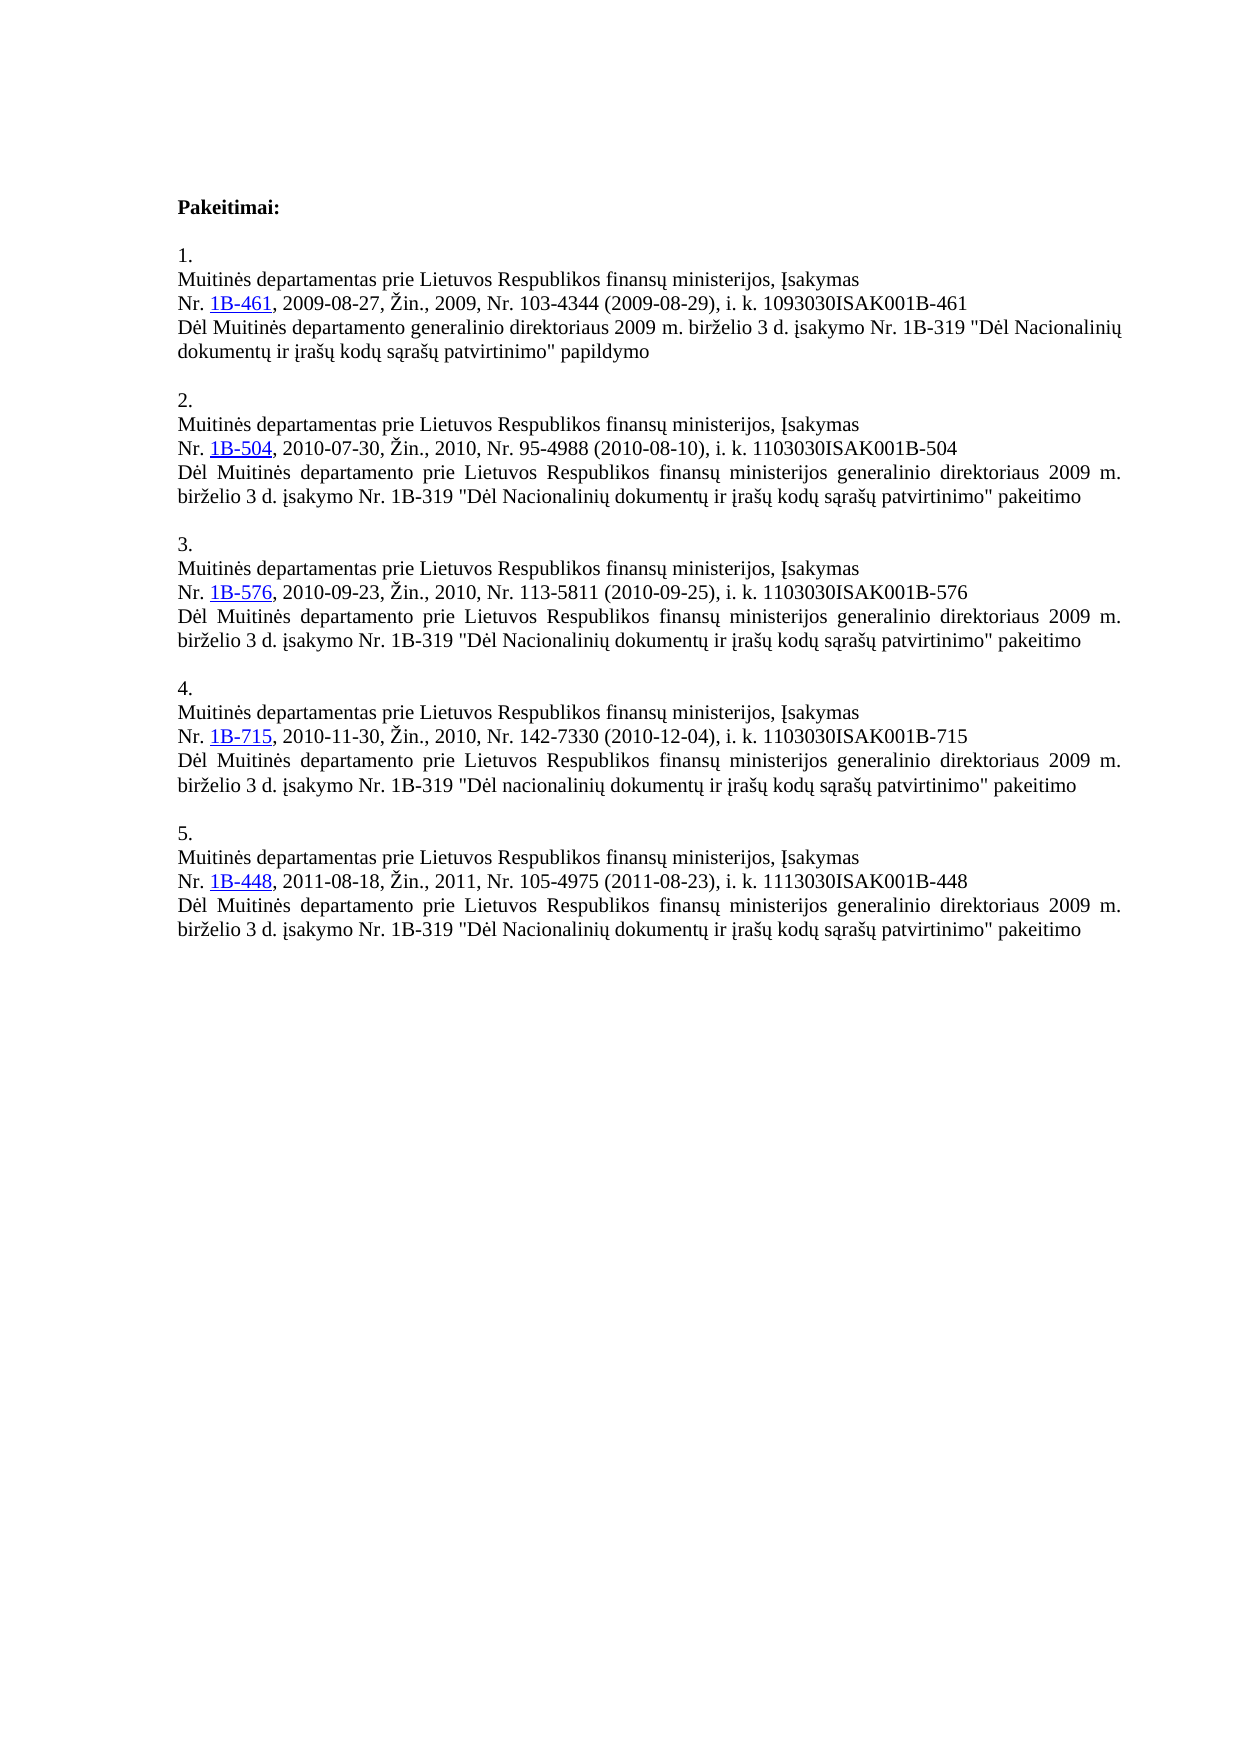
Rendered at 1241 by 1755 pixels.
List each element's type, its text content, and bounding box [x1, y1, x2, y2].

text 5. [177, 821, 1122, 845]
text 3. [177, 532, 1122, 556]
text Nr. 1B-461, 2009-08-27, Žin., 2009, Nr. 103-4344 (2009-08-29), i. k. 1093030ISAK001B-461 [177, 291, 1122, 315]
text Muitinės departamentas prie Lietuvos Respublikos finansų ministerijos, Įsakymas [177, 845, 1122, 869]
text Dėl Muitinės departamento prie Lietuvos Respublikos finansų ministerijos generalinio direktoriaus 2009 m. birželio 3 d. įsakymo Nr. 1B-319 "Dėl Nacionalinių dokumentų ir įrašų kodų sąrašų patvirtinimo" pakeitimo [177, 460, 1122, 508]
text 1. [177, 243, 1122, 267]
text Muitinės departamentas prie Lietuvos Respublikos finansų ministerijos, Įsakymas [177, 556, 1122, 580]
text Muitinės departamentas prie Lietuvos Respublikos finansų ministerijos, Įsakymas [177, 412, 1122, 436]
text Dėl Muitinės departamento prie Lietuvos Respublikos finansų ministerijos generalinio direktoriaus 2009 m. birželio 3 d. įsakymo Nr. 1B-319 "Dėl nacionalinių dokumentų ir įrašų kodų sąrašų patvirtinimo" pakeitimo [177, 748, 1122, 797]
text Nr. 1B-576, 2010-09-23, Žin., 2010, Nr. 113-5811 (2010-09-25), i. k. 1103030ISAK001B-576 [177, 580, 1122, 604]
text Pakeitimai: [177, 195, 1122, 219]
text Dėl Muitinės departamento prie Lietuvos Respublikos finansų ministerijos generalinio direktoriaus 2009 m. birželio 3 d. įsakymo Nr. 1B-319 "Dėl Nacionalinių dokumentų ir įrašų kodų sąrašų patvirtinimo" pakeitimo [177, 893, 1122, 941]
text Dėl Muitinės departamento generalinio direktoriaus 2009 m. birželio 3 d. įsakymo Nr. 1B-319 "Dėl Nacionalinių dokumentų ir įrašų kodų sąrašų patvirtinimo" papildymo [177, 315, 1122, 363]
text Muitinės departamentas prie Lietuvos Respublikos finansų ministerijos, Įsakymas [177, 700, 1122, 724]
text Dėl Muitinės departamento prie Lietuvos Respublikos finansų ministerijos generalinio direktoriaus 2009 m. birželio 3 d. įsakymo Nr. 1B-319 "Dėl Nacionalinių dokumentų ir įrašų kodų sąrašų patvirtinimo" pakeitimo [177, 604, 1122, 652]
text Nr. 1B-504, 2010-07-30, Žin., 2010, Nr. 95-4988 (2010-08-10), i. k. 1103030ISAK001B-504 [177, 436, 1122, 460]
text Muitinės departamentas prie Lietuvos Respublikos finansų ministerijos, Įsakymas [177, 267, 1122, 291]
text 4. [177, 676, 1122, 700]
text Nr. 1B-448, 2011-08-18, Žin., 2011, Nr. 105-4975 (2011-08-23), i. k. 1113030ISAK001B-448 [177, 869, 1122, 893]
text 2. [177, 387, 1122, 412]
text Nr. 1B-715, 2010-11-30, Žin., 2010, Nr. 142-7330 (2010-12-04), i. k. 1103030ISAK001B-715 [177, 724, 1122, 748]
